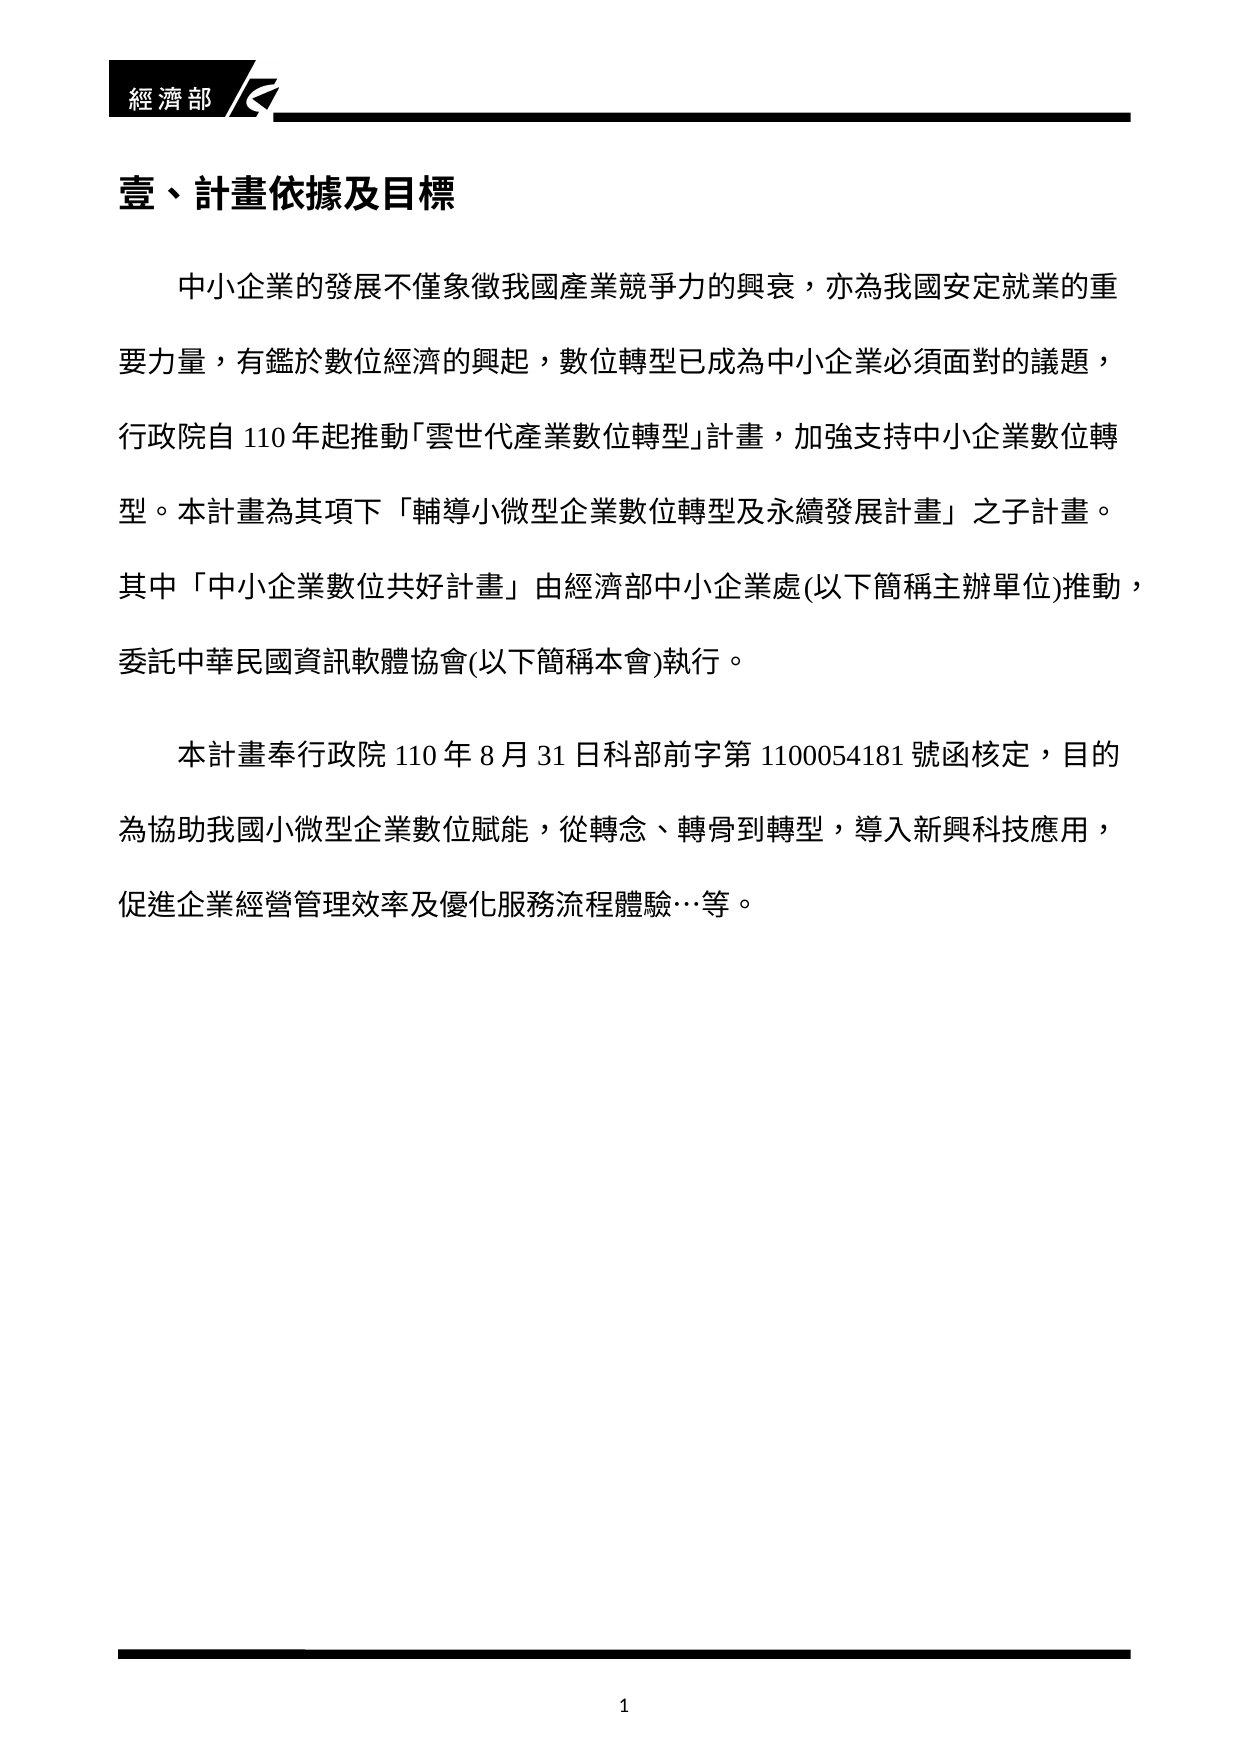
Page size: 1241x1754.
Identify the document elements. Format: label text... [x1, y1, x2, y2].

text 本計畫奉行政院110年8月31日科部前字第1100054181號函核定，目的為協助我國小微型企業數位賦能，從轉念、轉骨到轉型，導入新興科技應用，促進企業經營管理效率及優化服務流程體驗…等。 [118, 716, 1122, 941]
text 中小企業的發展不僅象徵我國產業競爭力的興衰，亦為我國安定就業的重要力量，有鑑於數位經濟的興起，數位轉型已成為中小企業必須面對的議題，行政院自110年起推動｢雲世代產業數位轉型｣計畫，加強支持中小企業數位轉型。本計畫為其項下「輔導小微型企業數位轉型及永續發展計畫」之子計畫。其中「中小企業數位共好計畫」由經濟部中小企業處(以下簡稱主辦單位)推動，委託中華民國資訊軟體協會(以下簡稱本會)執行。 [118, 247, 1122, 697]
picture [109, 60, 279, 117]
subtitle 壹、計畫依據及目標 [118, 153, 1122, 228]
